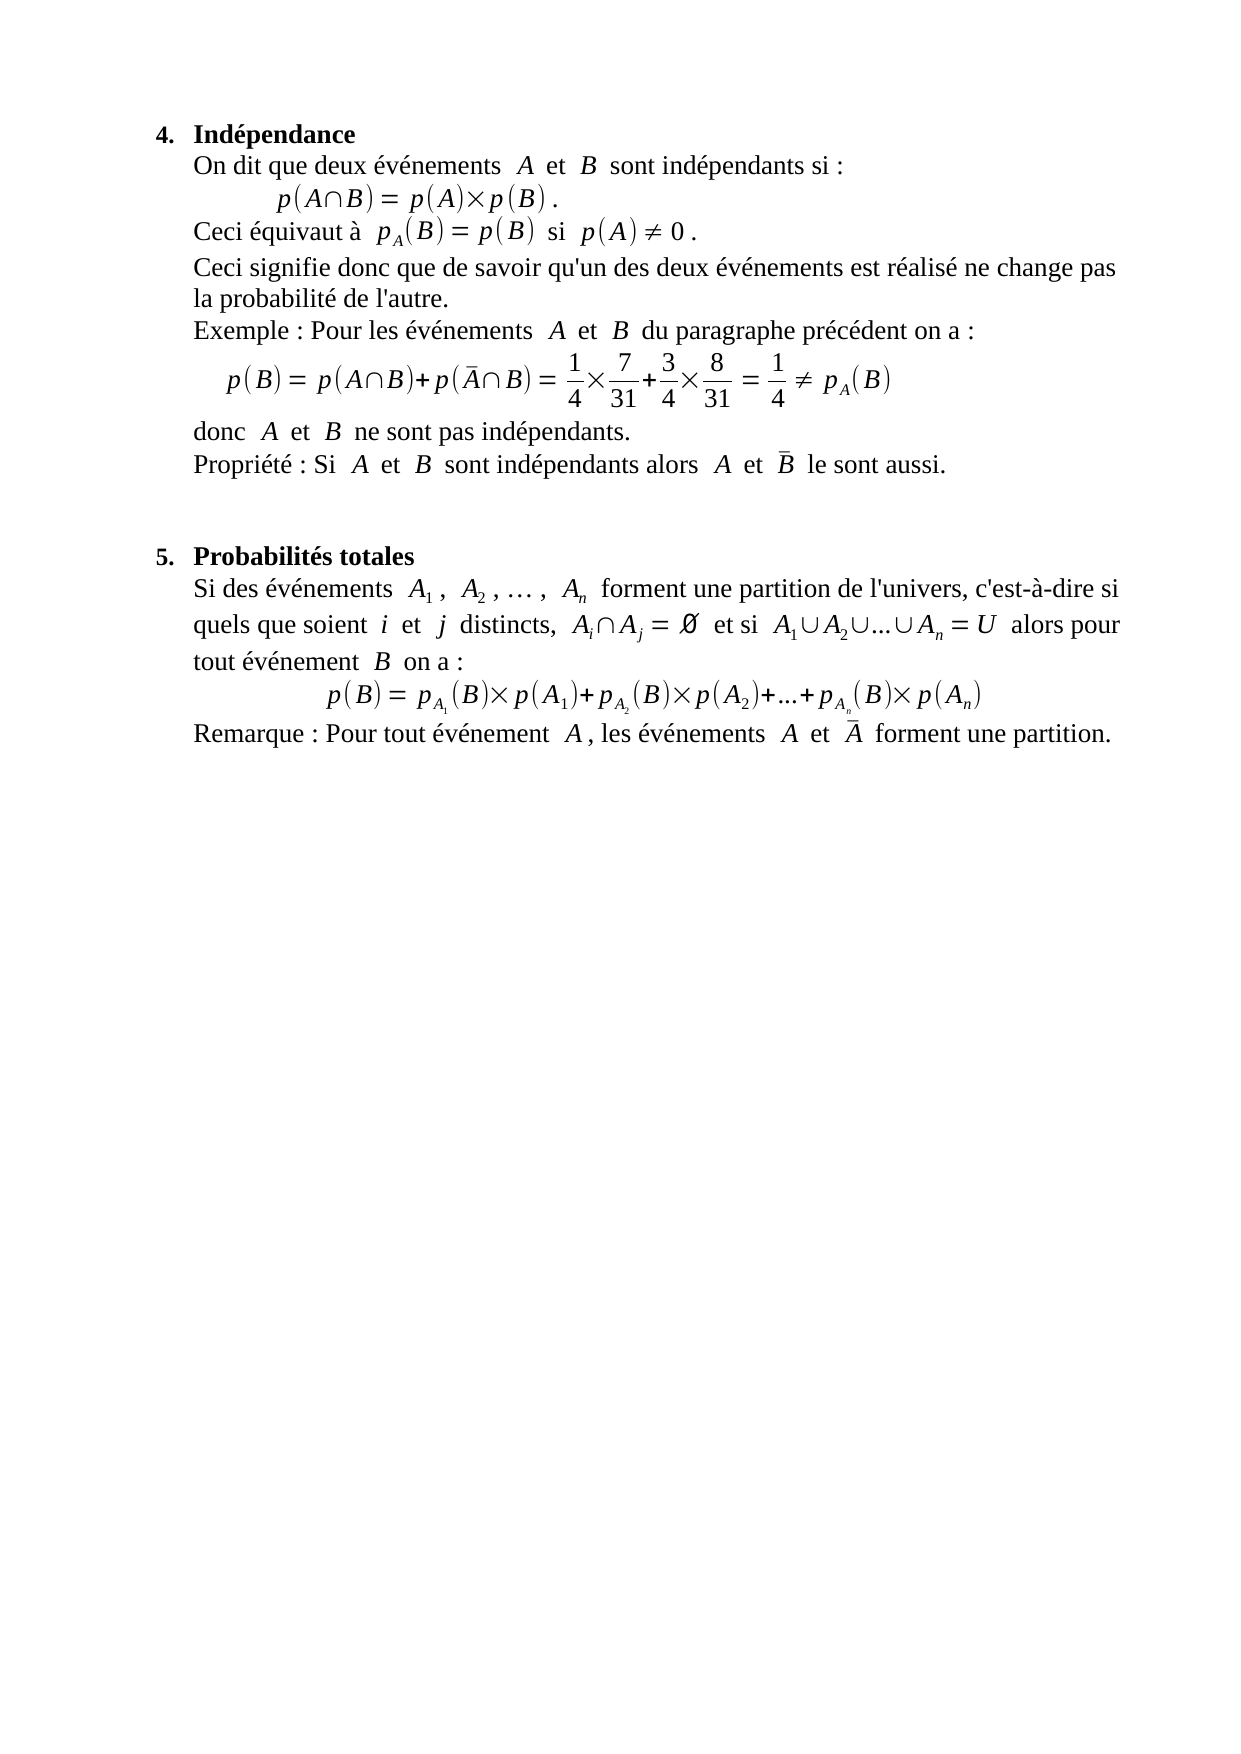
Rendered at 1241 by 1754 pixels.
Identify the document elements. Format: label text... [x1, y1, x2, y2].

list Probabilités totales Si des événements , , … , forment une partition de l'univers, c'est-à-dire si quels que soient et distincts, et si alors pour tout événement on a : Remarque : Pour tout événement , les événements et forment une partition. [156, 541, 1122, 778]
list Indépendance On dit que deux événements et sont indépendants si : . Ceci équivaut à si . Ceci signifie donc que de savoir qu'un des deux événements est réalisé ne change pas la probabilité de l'autre. Exemple : Pour les événements et du paragraphe précédent on a : donc et ne sont pas indépendants. Propriété : Si et sont indépendants alors et le sont aussi. [156, 118, 1122, 541]
